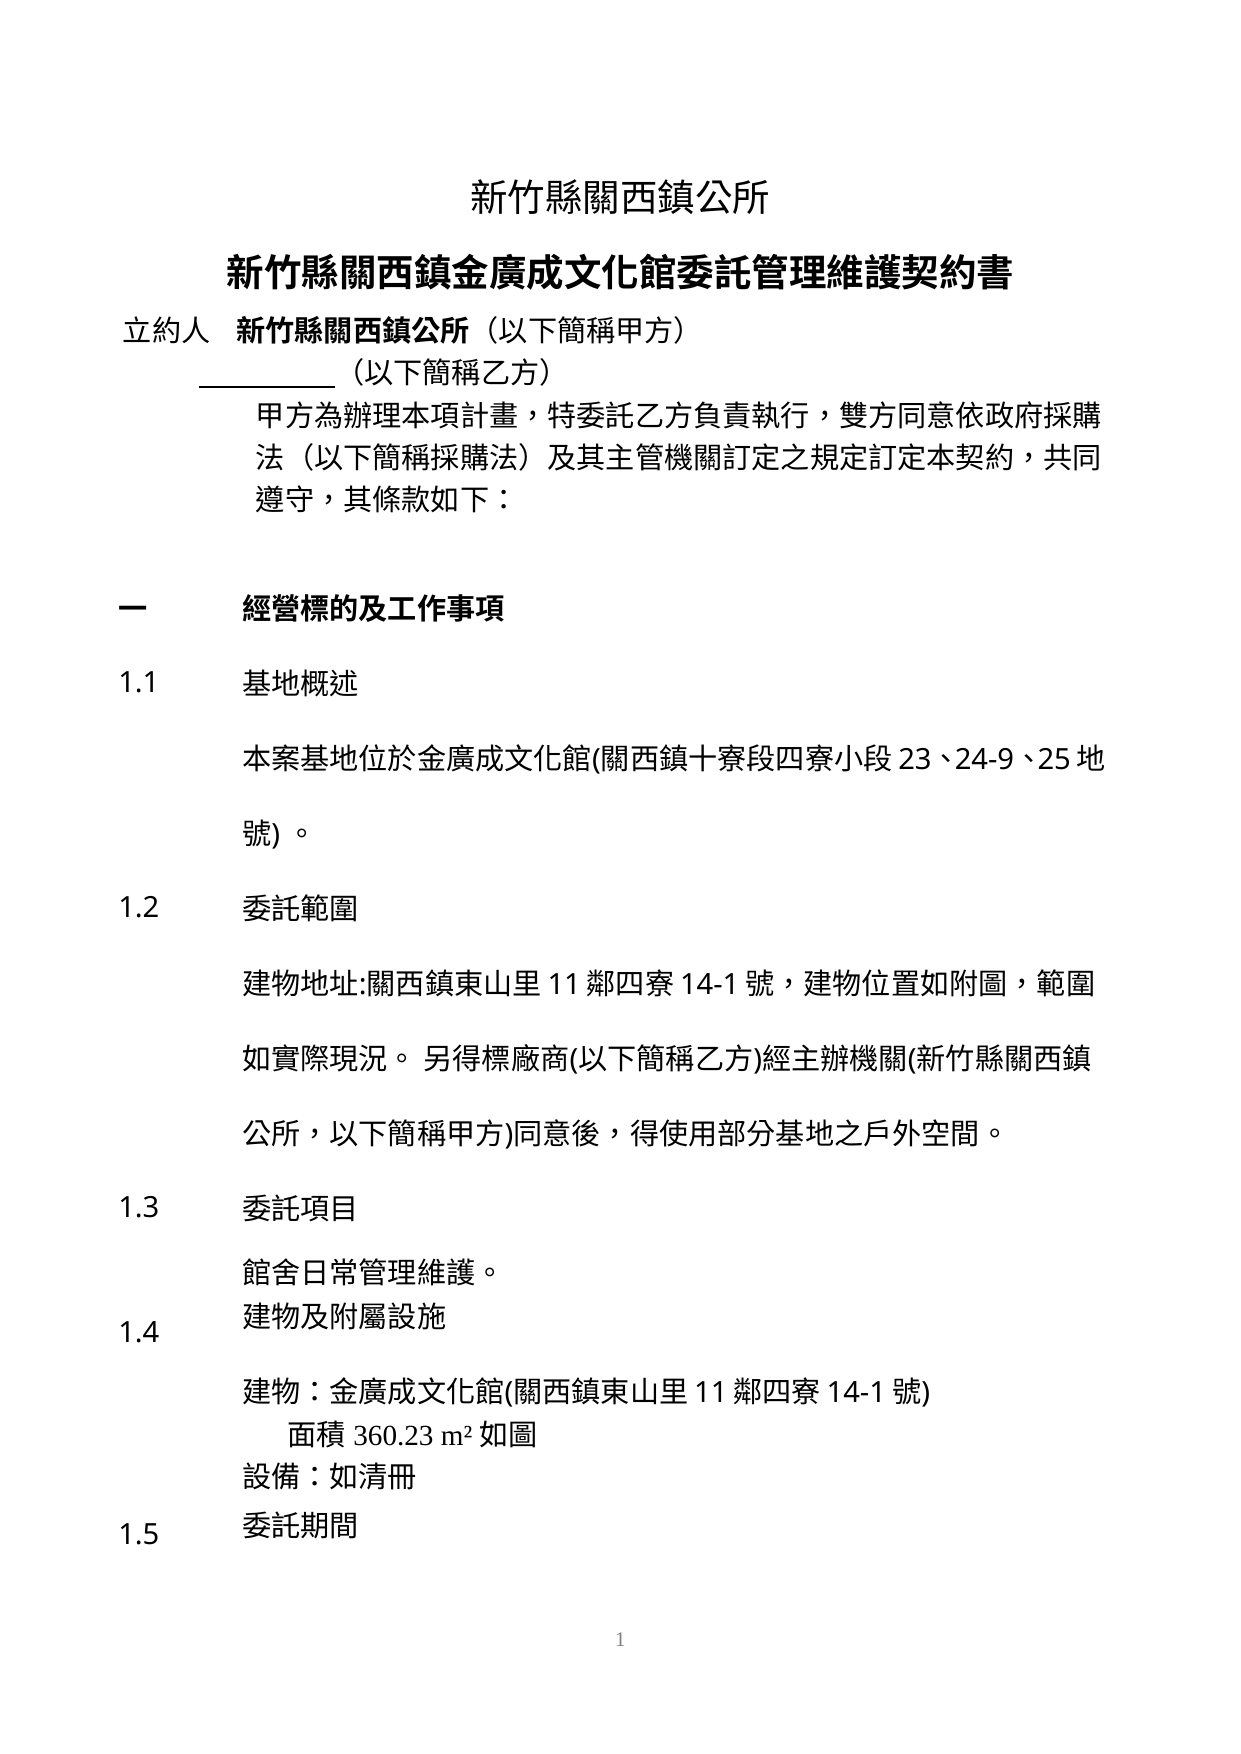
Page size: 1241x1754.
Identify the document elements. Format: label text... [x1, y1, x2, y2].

table_cell 館舍日常管理維護。 [231, 1244, 1117, 1294]
text 甲方為辦理本項計畫，特委託乙方負責執行，雙方同意依政府採購法（以下簡稱採購法）及其主管機關訂定之規定訂定本契約，共同遵守，其條款如下： [256, 392, 1122, 519]
table_cell 1.1 [107, 644, 231, 719]
table_cell [107, 719, 231, 869]
table_cell [107, 1369, 231, 1496]
table_cell 1.4 [107, 1294, 231, 1369]
table_cell 1.2 [107, 869, 231, 944]
table_cell [107, 944, 231, 1169]
text 立約人 新竹縣關西鎮公所（以下簡稱甲方） [123, 307, 1122, 350]
table_cell 建物地址:關西鎮東山里11鄰四寮14-1號，建物位置如附圖，範圍如實際現況。 另得標廠商(以下簡稱乙方)經主辦機關(新竹縣關西鎮公所，以下簡稱甲方)同意後，得使用部分基地之戶外空間。 [231, 944, 1117, 1169]
table_header 一 [107, 569, 231, 644]
table_cell [107, 1244, 231, 1294]
table_cell 委託項目 [231, 1169, 1117, 1244]
table_cell 本案基地位於金廣成文化館(關西鎮十寮段四寮小段23、24-9、25地號) 。 [231, 719, 1117, 869]
text 新竹縣關西鎮金廣成文化館委託管理維護契約書 [118, 232, 1122, 307]
table_cell 基地概述 [231, 644, 1117, 719]
table_header 經營標的及工作事項 [231, 569, 1117, 644]
text 新竹縣關西鎮公所 [118, 157, 1122, 232]
table_cell 委託範圍 [231, 869, 1117, 944]
table_cell 建物及附屬設施 [231, 1294, 1117, 1369]
text （以下簡稱乙方） [123, 350, 1122, 392]
table_cell 1.3 [107, 1169, 231, 1244]
table_cell 建物：金廣成文化館(關西鎮東山里11鄰四寮14-1號) 面積 360.23 m² 如圖 設備：如清冊 [231, 1369, 1117, 1496]
table_cell 1.5 [107, 1496, 231, 1571]
table_cell 委託期間 [231, 1496, 1117, 1571]
